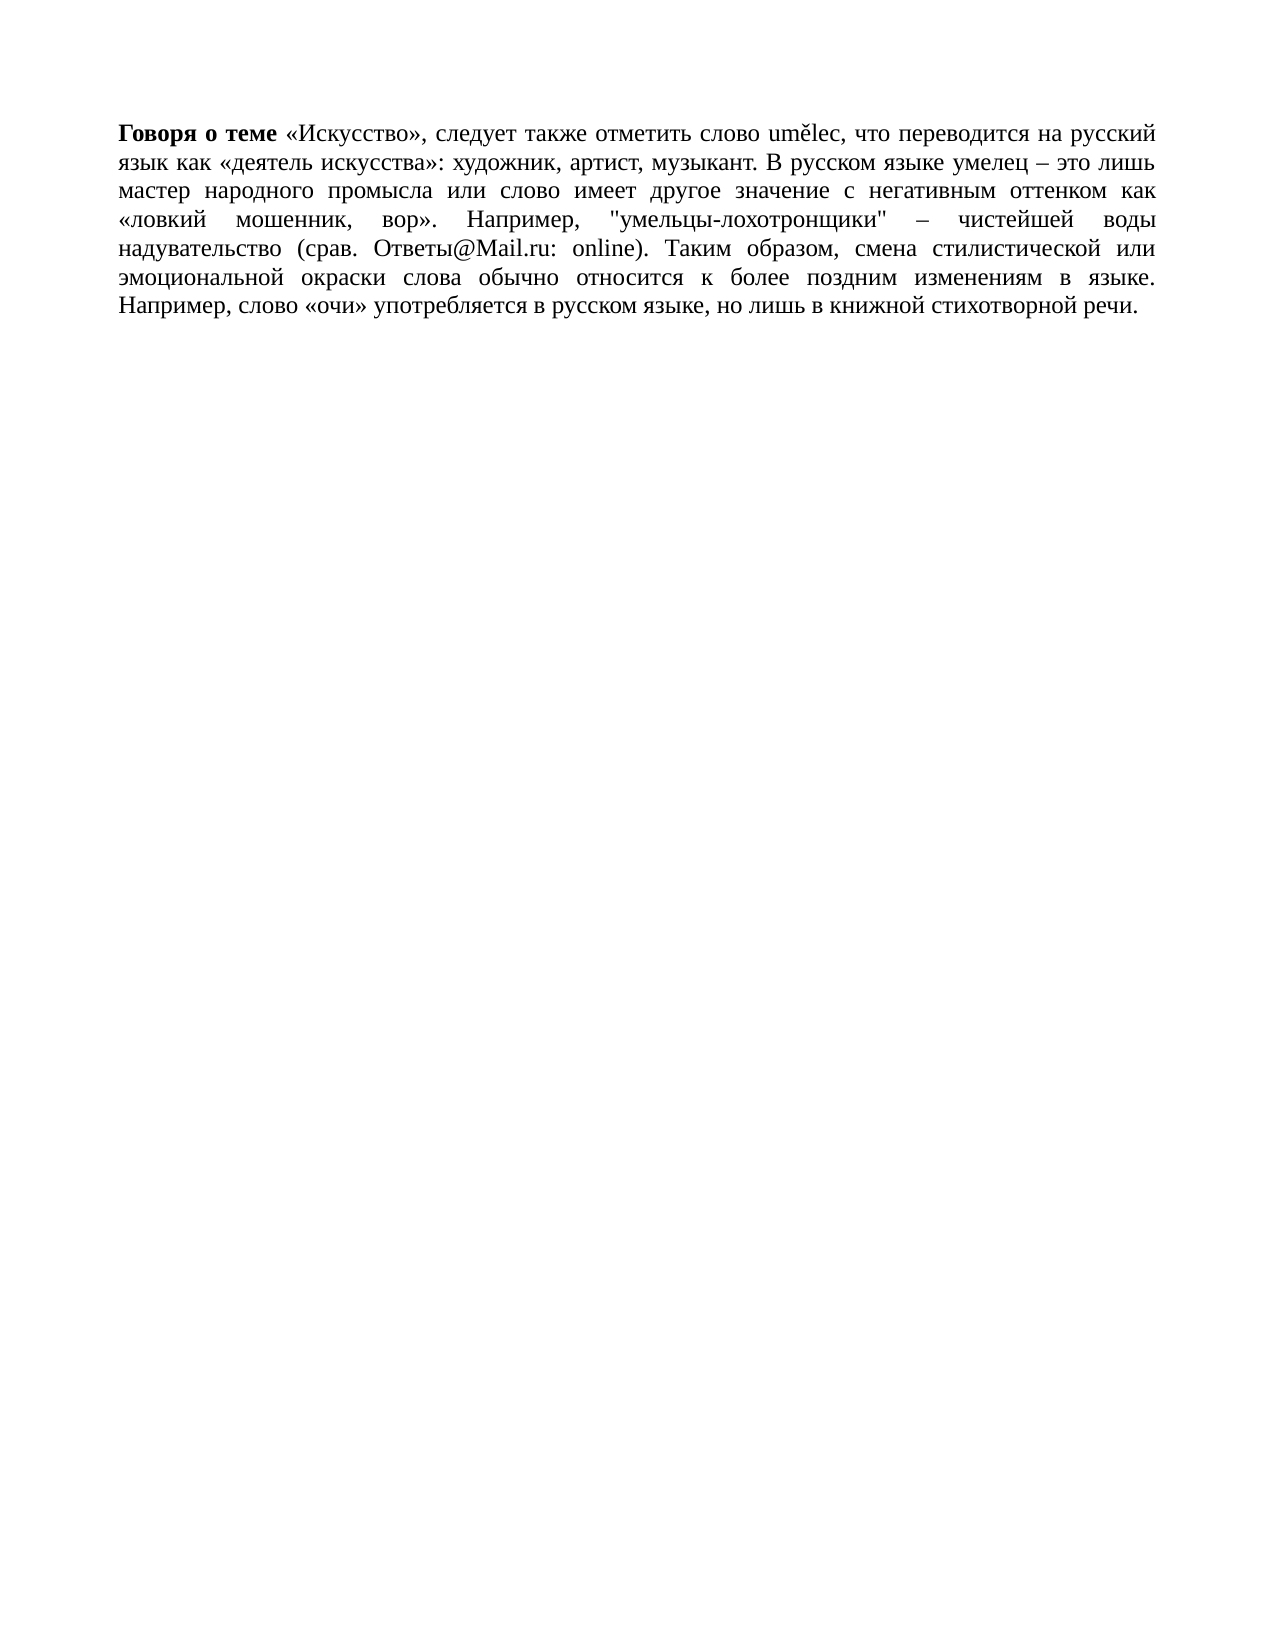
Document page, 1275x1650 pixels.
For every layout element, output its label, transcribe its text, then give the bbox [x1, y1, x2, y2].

text Говоря о теме «Искусство», следует также отметить слово umělec, что переводится на русский язык как «деятель искусства»: художник, артист, музыкант. В русском языке умелец – это лишь мастер народного промысла или слово имеет другое значение с негативным оттенком как «ловкий мошенник, вор». Например, "умельцы-лохотронщики" – чистейшей воды надувательство (срав. Ответы@Mail.ru: online). Таким образом, смена стилистической или эмоциональной окраски слова обычно относится к более поздним изменениям в языке. Например, слово «очи» употребляется в русском языке, но лишь в книжной стихотворной речи. [118, 118, 1157, 319]
